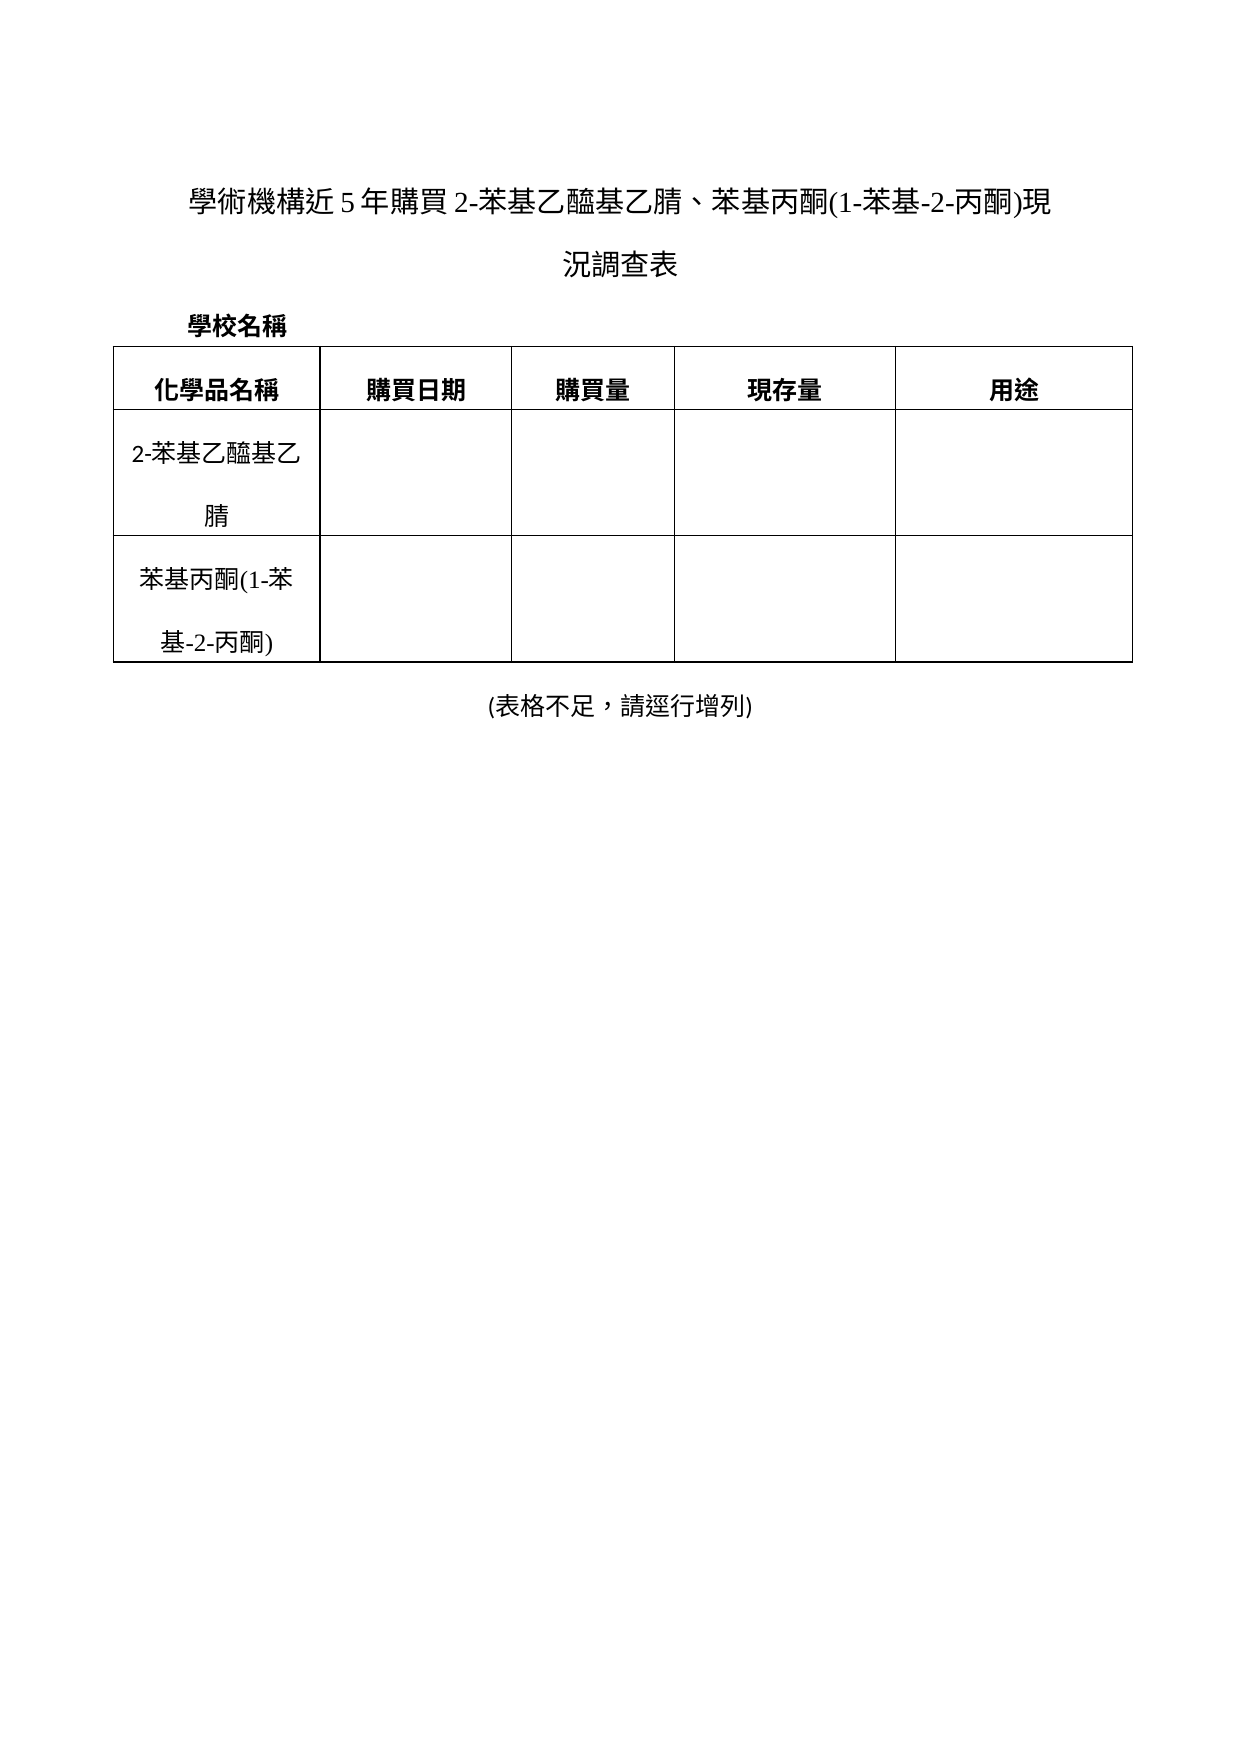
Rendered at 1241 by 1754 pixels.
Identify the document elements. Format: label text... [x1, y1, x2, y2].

table_cell [512, 536, 674, 661]
table_header 化學品名稱 [114, 347, 319, 409]
text 學術機構近5年購買2-苯基乙醯基乙腈、苯基丙酮(1-苯基-2-丙酮)現況調查表 [187, 158, 1053, 283]
table_cell [896, 410, 1132, 535]
table_header 現存量 [675, 347, 895, 409]
table_cell 2-苯基乙醯基乙腈 [114, 410, 319, 535]
table_header 購買量 [512, 347, 674, 409]
table_cell [675, 536, 895, 661]
table_cell [675, 410, 895, 535]
table_header 購買日期 [321, 347, 511, 409]
text 學校名稱 [187, 283, 1053, 346]
table_cell [321, 410, 511, 535]
table_cell 苯基丙酮(1-苯基-2-丙酮) [114, 536, 319, 661]
table_cell [321, 536, 511, 661]
table_cell [896, 536, 1132, 661]
text (表格不足，請逕行增列) [187, 663, 1053, 725]
table_cell [512, 410, 674, 535]
table_header 用途 [896, 347, 1132, 409]
